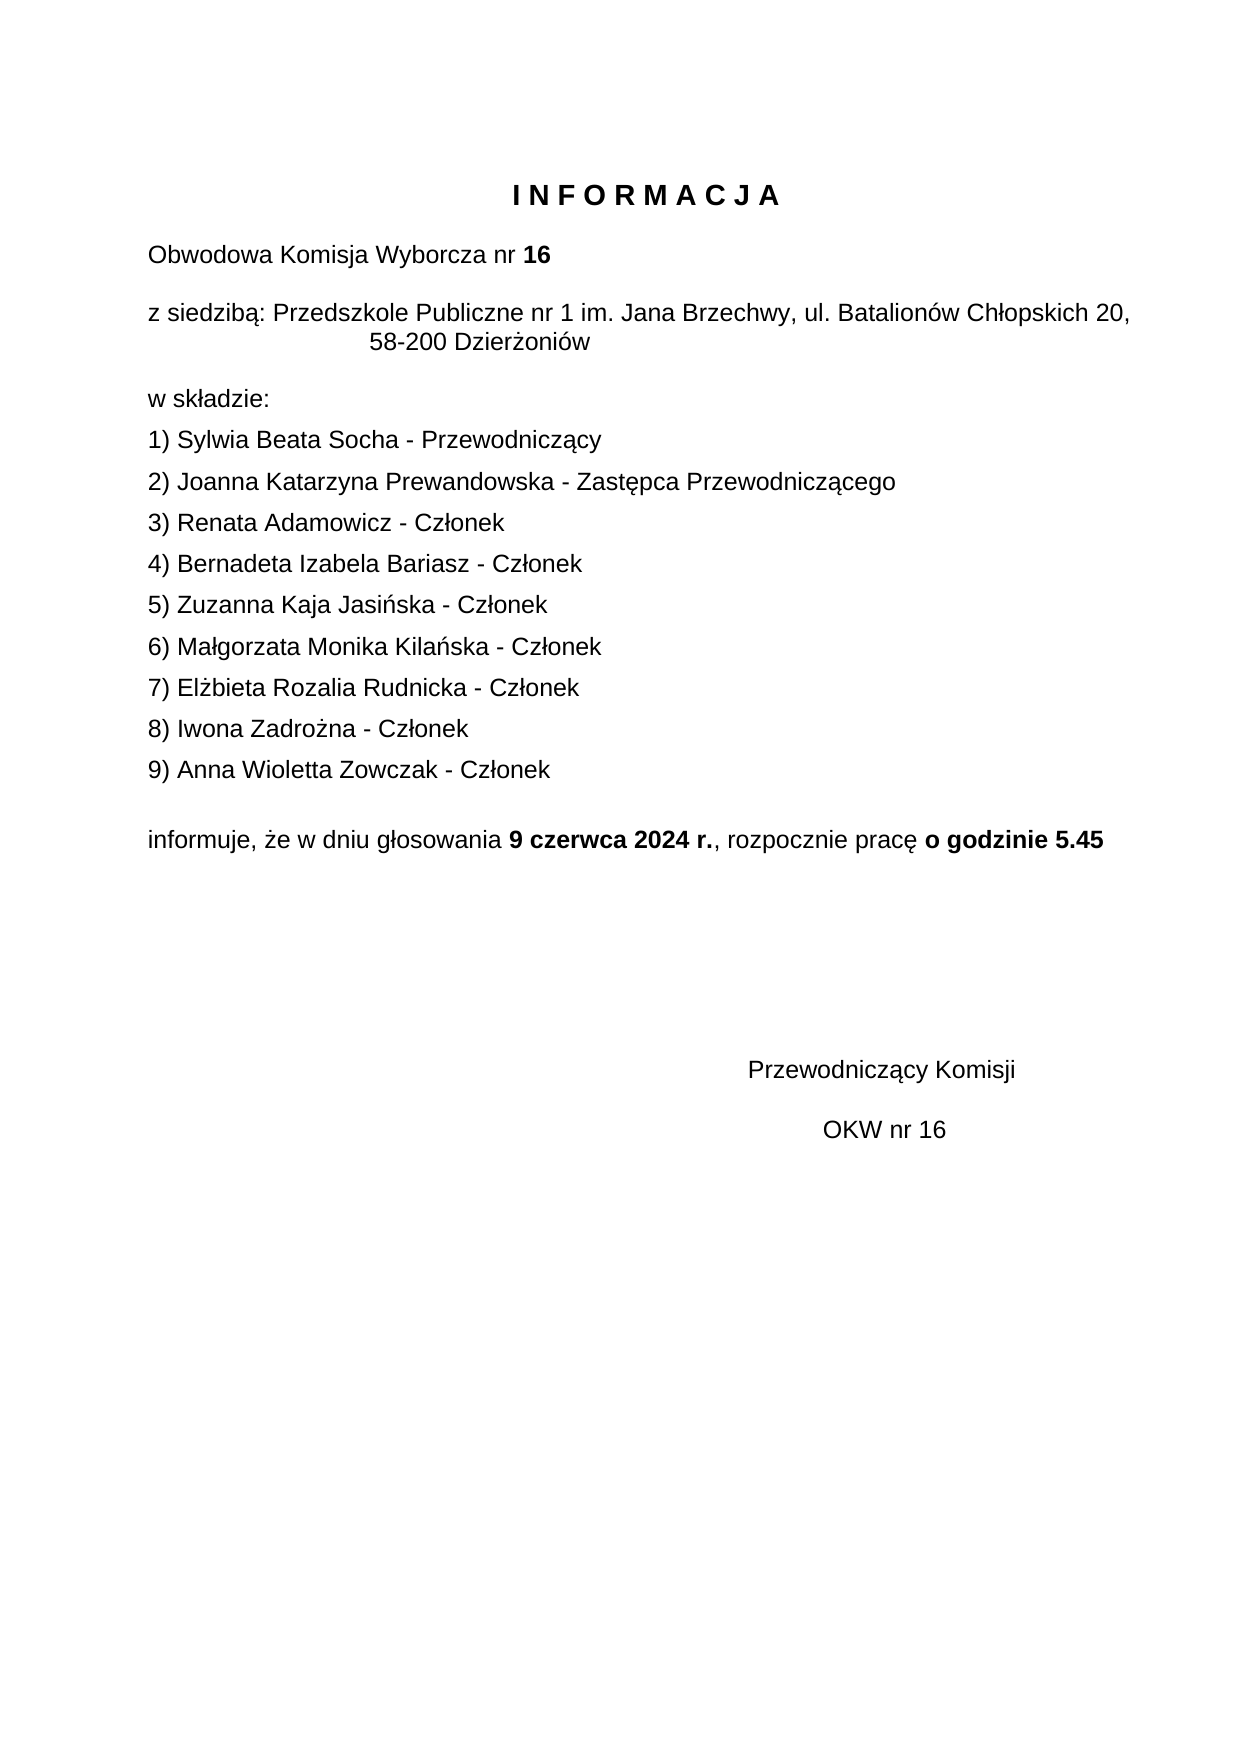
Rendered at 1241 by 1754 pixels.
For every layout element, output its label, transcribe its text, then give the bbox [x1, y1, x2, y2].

title I N F O R M A C J A [148, 178, 1144, 212]
text 7) Elżbieta Rozalia Rudnicka - Członek [148, 673, 1144, 702]
text 4) Bernadeta Izabela Bariasz - Członek [148, 549, 1144, 578]
text 9) Anna Wioletta Zowczak - Członek [148, 755, 1144, 784]
text 6) Małgorzata Monika Kilańska - Członek [148, 632, 1144, 660]
text Przewodniczący Komisji [148, 1055, 1144, 1084]
text informuje, że w dniu głosowania 9 czerwca 2024 r., rozpocznie pracę o godzinie 5.45 [148, 825, 1144, 854]
text OKW nr 16 [148, 1115, 1144, 1143]
text 1) Sylwia Beata Socha - Przewodniczący [148, 425, 1144, 454]
text 8) Iwona Zadrożna - Członek [148, 714, 1144, 743]
text 3) Renata Adamowicz - Członek [148, 508, 1144, 537]
text 5) Zuzanna Kaja Jasińska - Członek [148, 590, 1144, 619]
text Obwodowa Komisja Wyborcza nr 16 [148, 240, 1144, 269]
text w składzie: [148, 384, 1144, 413]
text z siedzibą: Przedszkole Publiczne nr 1 im. Jana Brzechwy, ul. Batalionów Chłopskich 20, 58-200 Dzierżoniów [148, 298, 1144, 355]
text 2) Joanna Katarzyna Prewandowska - Zastępca Przewodniczącego [148, 467, 1144, 495]
